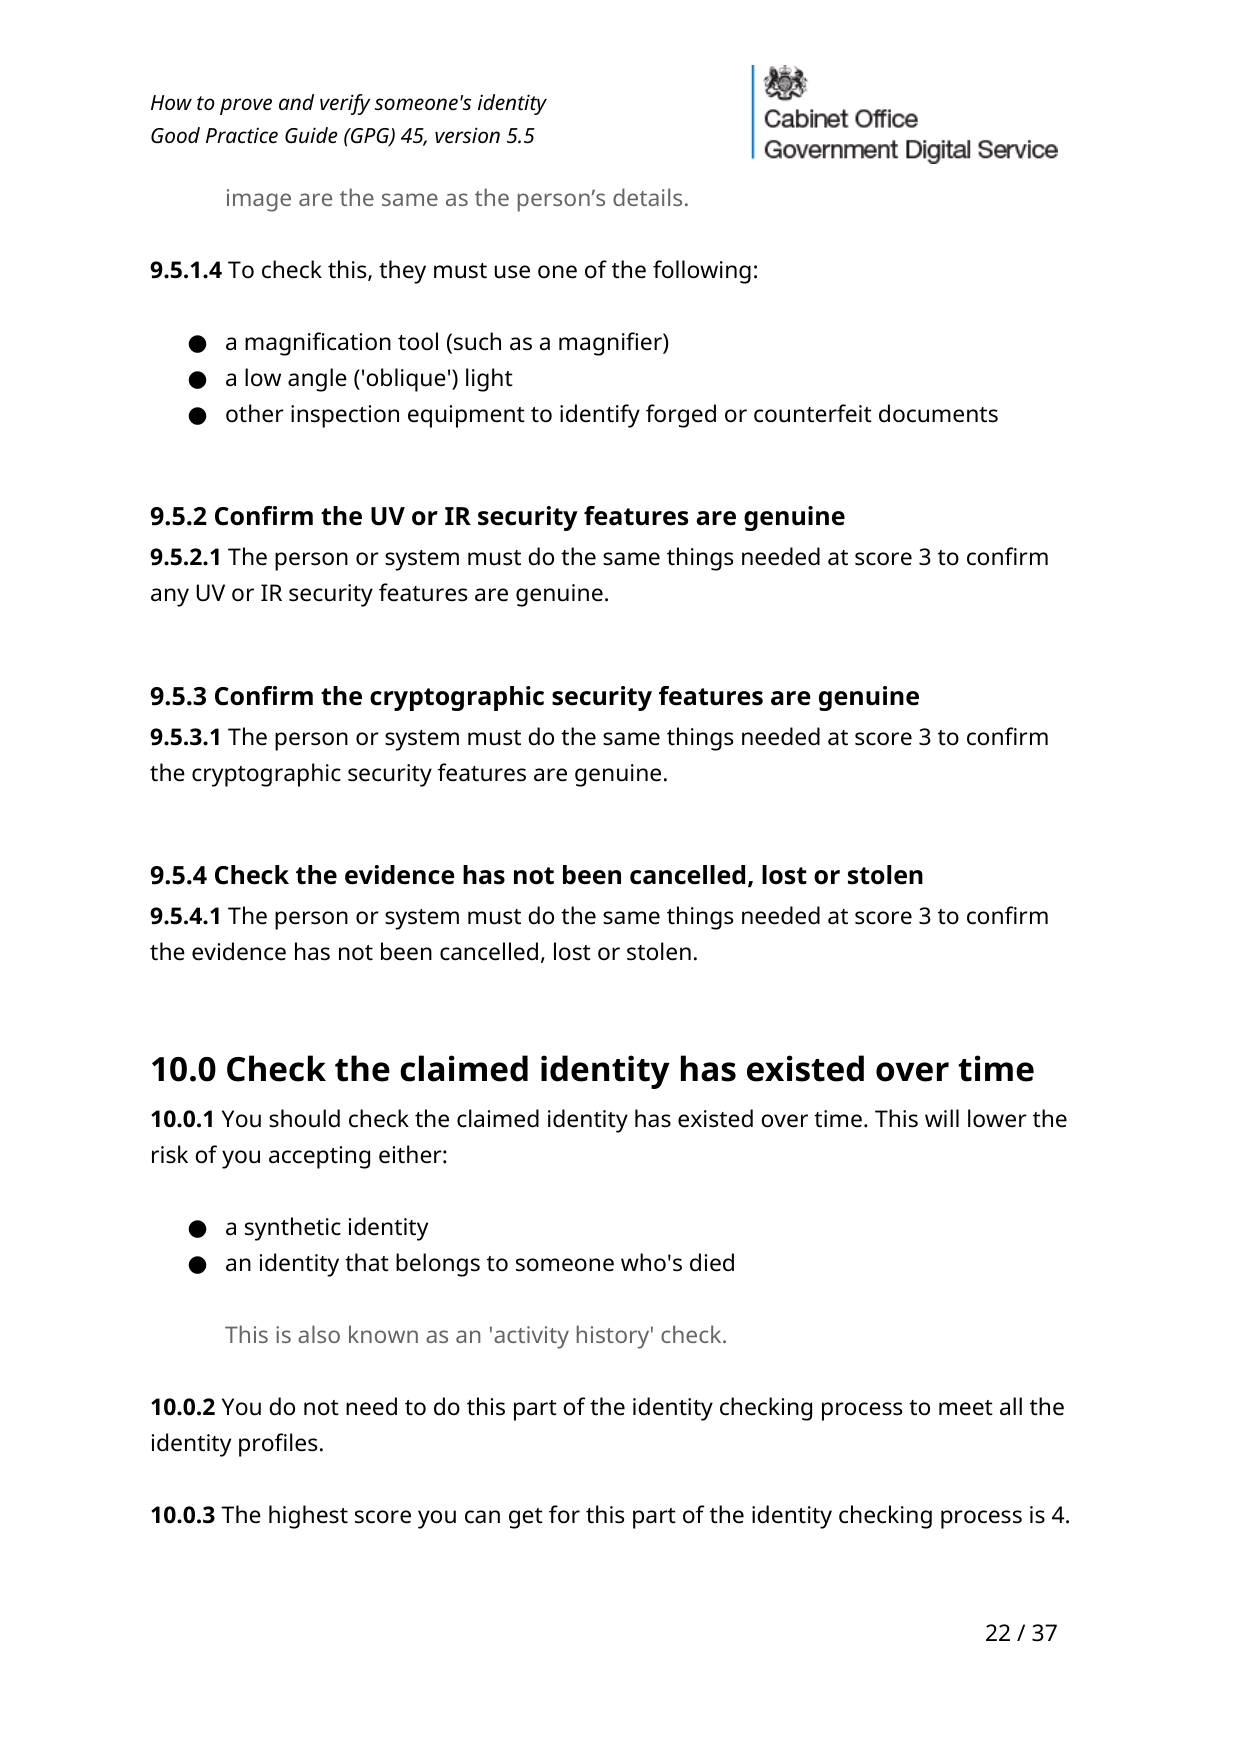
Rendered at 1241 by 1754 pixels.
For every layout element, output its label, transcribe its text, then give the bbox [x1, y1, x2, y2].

text 9.5.2.1 The person or system must do the same things needed at score 3 to confirm any UV or IR security features are genuine. [150, 541, 1090, 608]
text 9.5.1.4 To check this, they must use one of the following: [150, 254, 1090, 285]
text image are the same as the person’s details. [225, 182, 1090, 213]
list a low angle ('oblique') light [187, 362, 1090, 393]
picture [751, 65, 1058, 164]
subtitle 9.5.3 Confirm the cryptographic security features are genuine [150, 678, 1090, 712]
subtitle 10.0 Check the claimed identity has existed over time [150, 1045, 1090, 1091]
list an identity that belongs to someone who's died [187, 1247, 1090, 1278]
subtitle 9.5.4 Check the evidence has not been cancelled, lost or stolen [150, 858, 1090, 892]
subtitle 9.5.2 Confirm the UV or IR security features are genuine [150, 499, 1090, 533]
list a synthetic identity [187, 1211, 1090, 1242]
text This is also known as an 'activity history' check. [225, 1319, 1090, 1350]
text 10.0.1 You should check the claimed identity has existed over time. This will lower the risk of you accepting either: [150, 1103, 1090, 1170]
list a magnification tool (such as a magnifier) [187, 326, 1090, 357]
text 9.5.4.1 The person or system must do the same things needed at score 3 to confirm the evidence has not been cancelled, lost or stolen. [150, 900, 1090, 967]
text 10.0.2 You do not need to do this part of the identity checking process to meet all the identity profiles. [150, 1391, 1090, 1458]
text 9.5.3.1 The person or system must do the same things needed at score 3 to confirm the cryptographic security features are genuine. [150, 721, 1090, 788]
list other inspection equipment to identify forged or counterfeit documents [187, 398, 1090, 429]
text 10.0.3 The highest score you can get for this part of the identity checking process is 4. [150, 1498, 1090, 1530]
